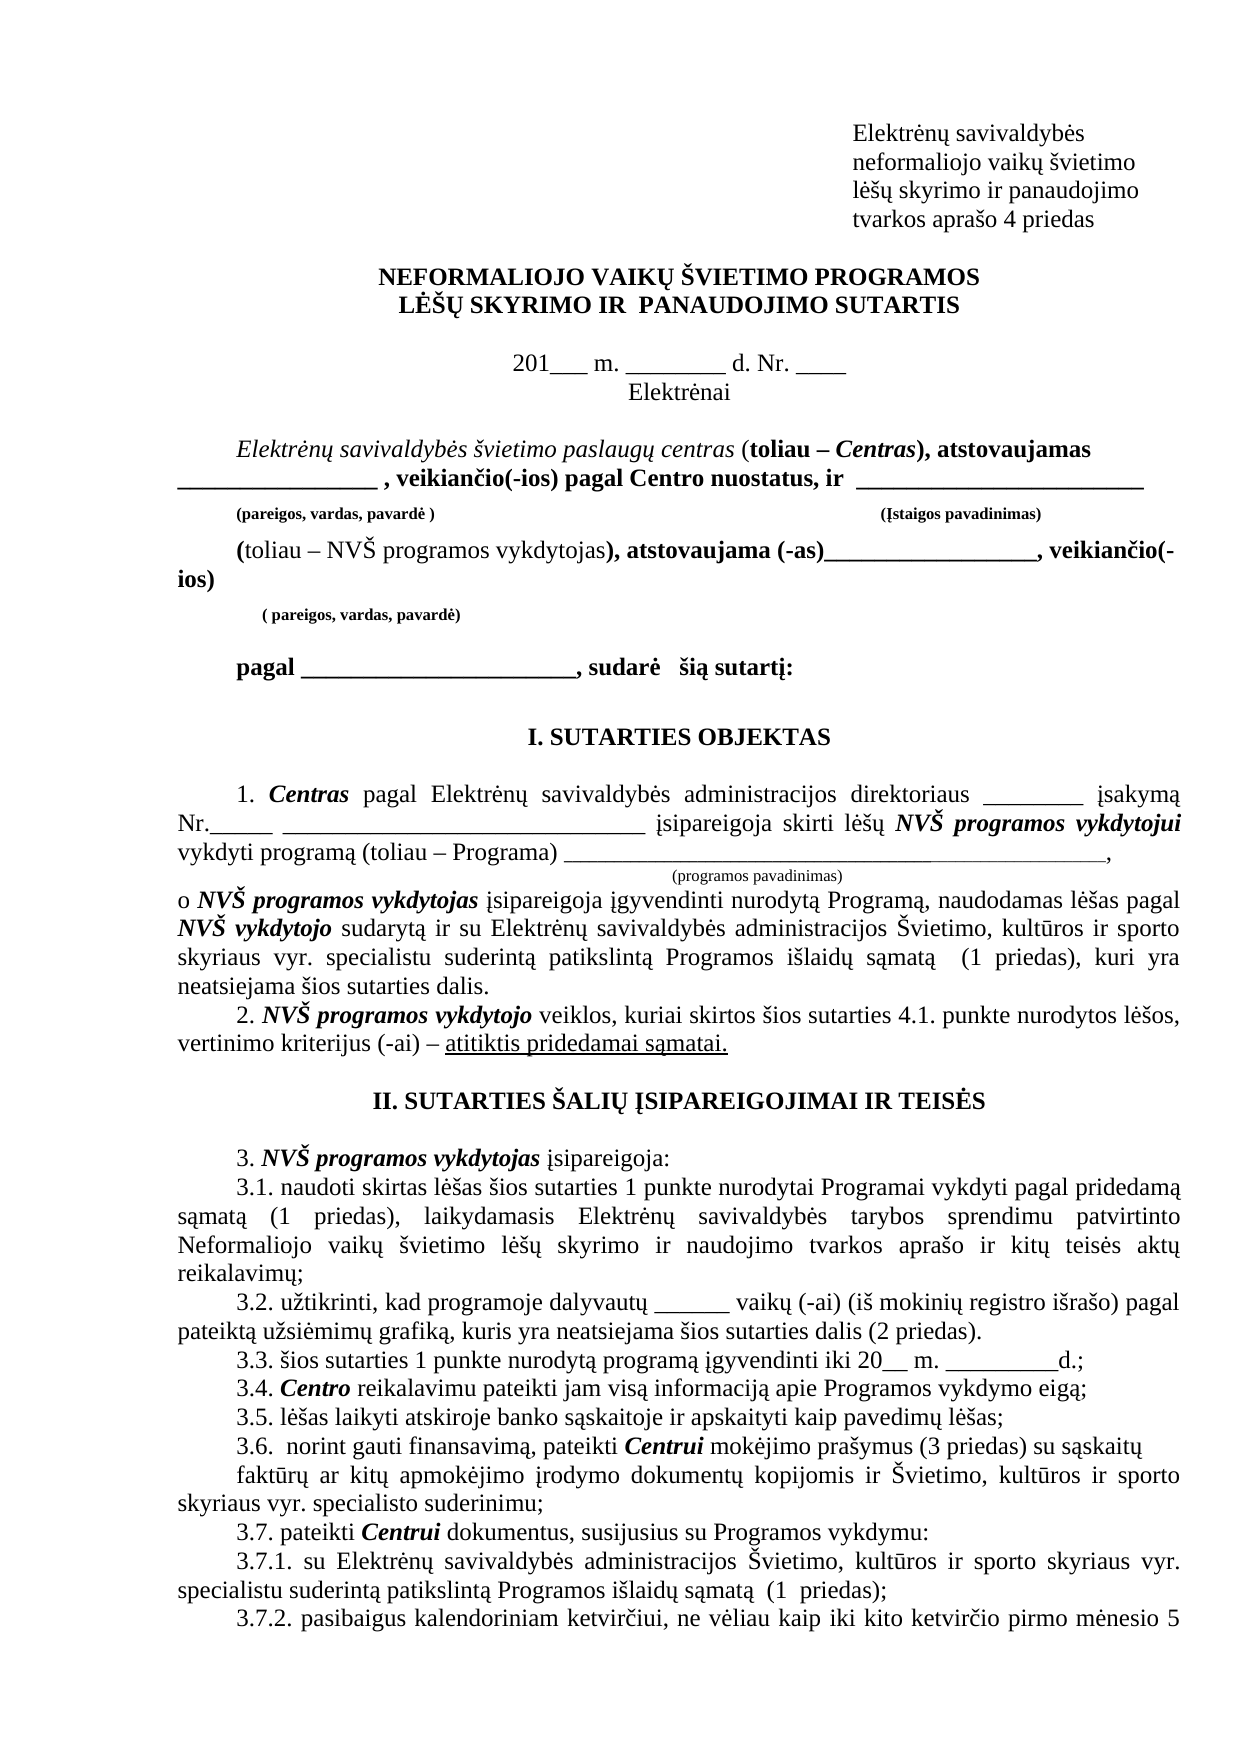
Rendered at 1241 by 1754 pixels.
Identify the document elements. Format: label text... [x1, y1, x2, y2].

text lėšų skyrimo ir panaudojimo [717, 176, 1181, 204]
text neformaliojo vaikų švietimo [717, 147, 1181, 176]
text tvarkos aprašo 4 priedas [717, 204, 1181, 233]
text Elektrėnų savivaldybės švietimo paslaugų centras (toliau – Centras), atstovaujamas ________________ , veikiančio(-ios) pagal Centro nuostatus, ir _______________________ [177, 434, 1181, 492]
text 3. NVŠ programos vykdytojas įsipareigoja: [177, 1143, 1181, 1172]
text Elektrėnų savivaldybės [717, 118, 1181, 147]
text 3.5. lėšas laikyti atskiroje banko sąskaitoje ir apskaityti kaip pavedimų lėšas; [177, 1402, 1181, 1431]
text o NVŠ programos vykdytojas įsipareigoja įgyvendinti nurodytą Programą, naudodamas lėšas pagal NVŠ vykdytojo sudarytą ir su Elektrėnų savivaldybės administracijos Švietimo, kultūros ir sporto skyriaus vyr. specialistu suderintą patikslintą Programos išlaidų sąmatą (1 priedas), kuri yra neatsiejama šios sutarties dalis. [177, 885, 1181, 1000]
text 3.6. norint gauti finansavimą, pateikti Centrui mokėjimo prašymus (3 priedas) su sąskaitų [177, 1431, 1181, 1460]
text 3.7. pateikti Centrui dokumentus, susijusius su Programos vykdymu: [177, 1517, 1181, 1546]
text (pareigos, vardas, pavardė ) (Įstaigos pavadinimas) [177, 504, 1181, 523]
text (toliau – NVŠ programos vykdytojas), atstovaujama (-as)_________________, veikiančio(-ios) [177, 535, 1181, 592]
text 3.4. Centro reikalavimu pateikti jam visą informaciją apie Programos vykdymo eigą; [177, 1373, 1181, 1402]
text (programos pavadinimas) [177, 866, 1181, 885]
text 201___ m. ________ d. Nr. ____ [177, 348, 1181, 377]
text 3.7.2. pasibaigus kalendoriniam ketvirčiui, ne vėliau kaip iki kito ketvirčio pirmo mėnesio 5 [177, 1603, 1181, 1632]
text ( pareigos, vardas, pavardė) [177, 604, 1181, 624]
text 2. NVŠ programos vykdytojo veiklos, kuriai skirtos šios sutarties 4.1. punkte nurodytos lėšos, vertinimo kriterijus (-ai) – atitiktis pridedamai sąmatai. [177, 1000, 1181, 1057]
text pagal ______________________, sudarė šią sutartį: [177, 652, 1181, 681]
text 3.3. šios sutarties 1 punkte nurodytą programą įgyvendinti iki 20__ m. _________d.; [177, 1345, 1181, 1373]
text LĖŠŲ SKYRIMO IR PANAUDOJIMO SUTARTIS [177, 291, 1181, 319]
text 3.2. užtikrinti, kad programoje dalyvautų ______ vaikų (-ai) (iš mokinių registro išrašo) pagal pateiktą užsiėmimų grafiką, kuris yra neatsiejama šios sutarties dalis (2 priedas). [177, 1287, 1181, 1345]
text 3.7.1. su Elektrėnų savivaldybės administracijos Švietimo, kultūros ir sporto skyriaus vyr. specialistu suderintą patikslintą Programos išlaidų sąmatą (1 priedas); [177, 1546, 1181, 1603]
text II. SUTARTIES ŠALIŲ ĮSIPAREIGOJIMAI IR TEISĖS [177, 1086, 1181, 1115]
text I. SUTARTIES OBJEKTAS [177, 722, 1181, 751]
text Elektrėnai [177, 377, 1181, 406]
text NEFORMALIOJO VAIKŲ ŠVIETIMO PROGRAMOS [177, 262, 1181, 291]
text 1. Centras pagal Elektrėnų savivaldybės administracijos direktoriaus ________ įsakymą Nr._____ _____________________________ įsipareigoja skirti lėšų NVŠ programos vykdytojui vykdyti programą (toliau – Programa) _________________________________________________________________, [177, 779, 1181, 866]
text faktūrų ar kitų apmokėjimo įrodymo dokumentų kopijomis ir Švietimo, kultūros ir sporto skyriaus vyr. specialisto suderinimu; [177, 1460, 1181, 1517]
text 3.1. naudoti skirtas lėšas šios sutarties 1 punkte nurodytai Programai vykdyti pagal pridedamą sąmatą (1 priedas), laikydamasis Elektrėnų savivaldybės tarybos sprendimu patvirtinto Neformaliojo vaikų švietimo lėšų skyrimo ir naudojimo tvarkos aprašo ir kitų teisės aktų reikalavimų; [177, 1172, 1181, 1287]
